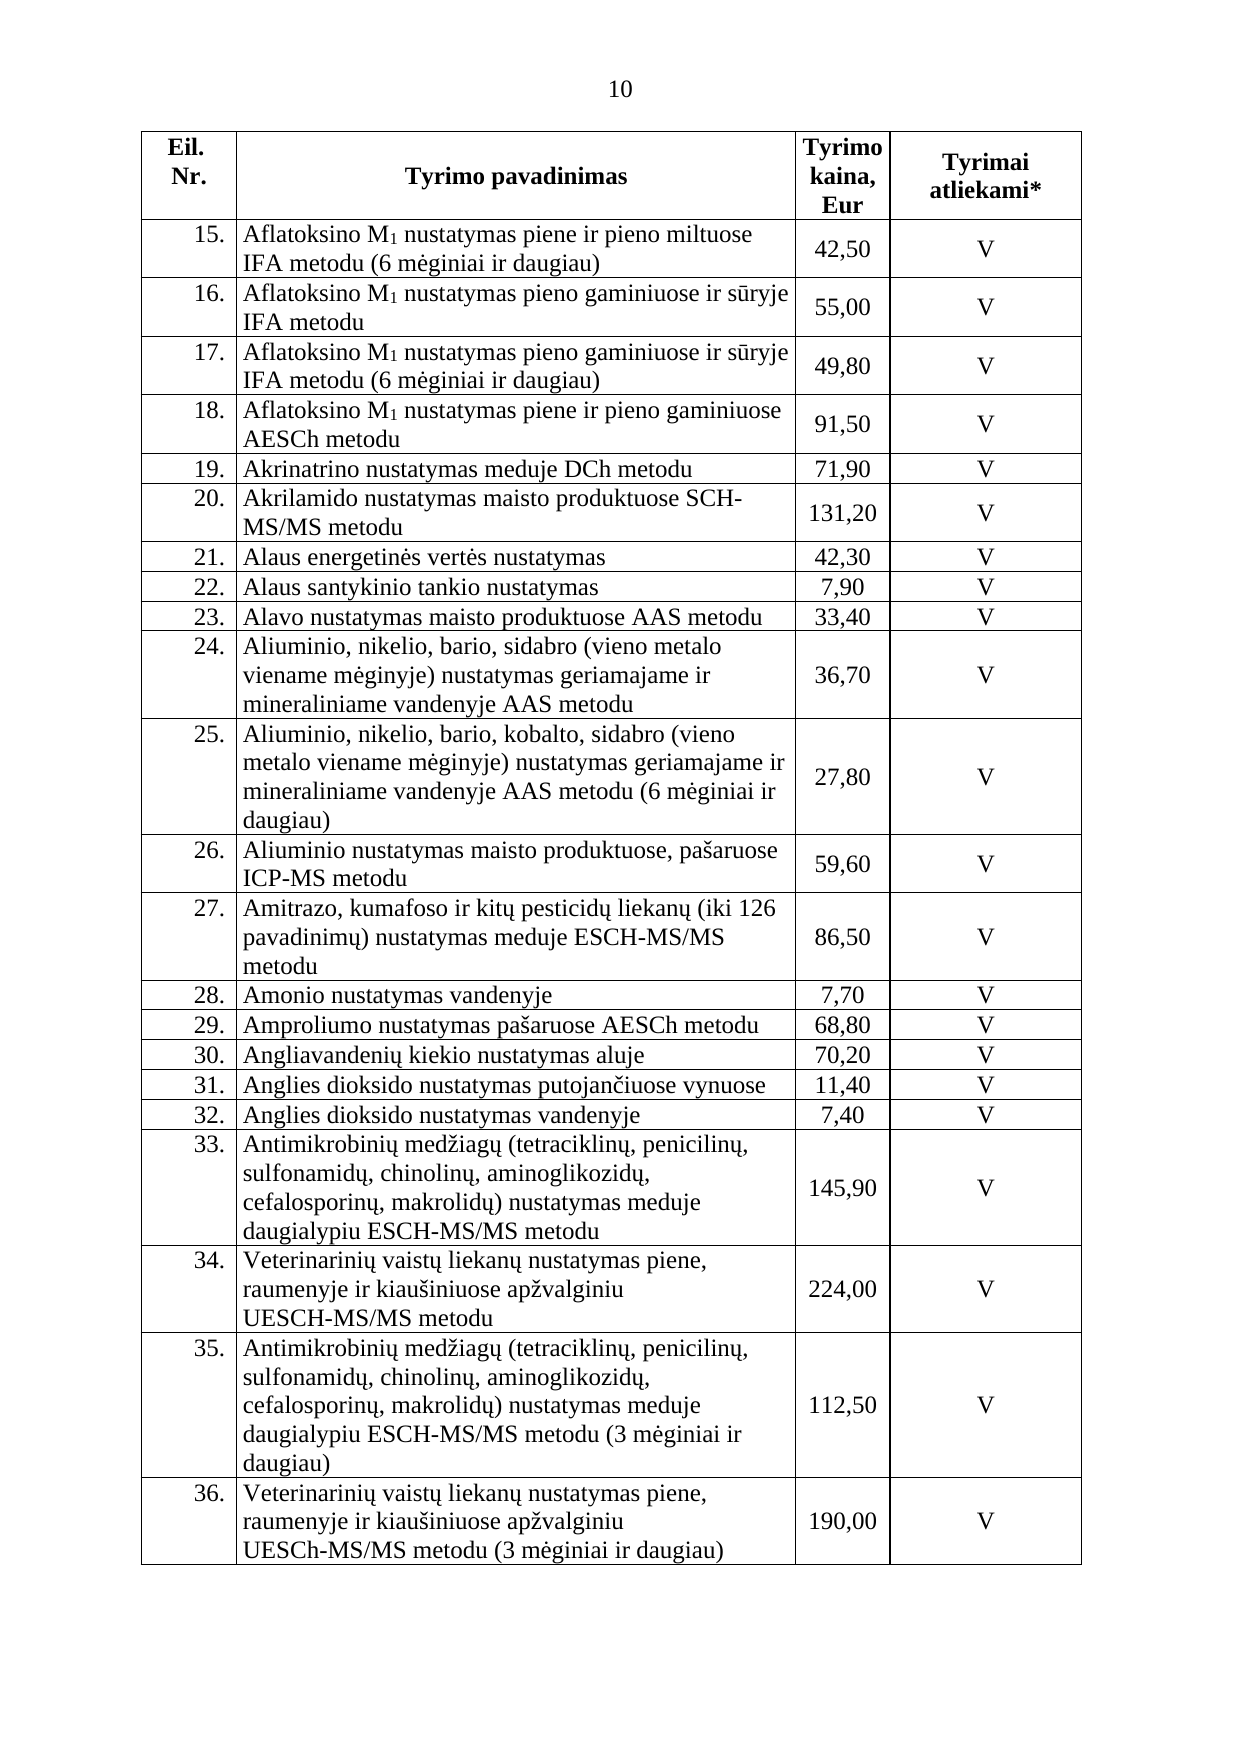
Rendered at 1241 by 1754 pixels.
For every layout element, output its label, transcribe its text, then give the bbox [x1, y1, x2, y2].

table_cell 36,70 [796, 631, 889, 718]
table_cell 25. [142, 719, 236, 834]
table_cell Aflatoksino M1 nustatymas piene ir pieno miltuose IFA metodu (6 mėginiai ir daugiau) [237, 220, 795, 277]
table_cell Aflatoksino M1 nustatymas piene ir pieno gaminiuose AESCh metodu [237, 395, 795, 453]
table_cell V [891, 1100, 1081, 1128]
table_cell V [891, 220, 1081, 277]
table_cell V [891, 542, 1081, 571]
table_cell Anglies dioksido nustatymas vandenyje [237, 1100, 795, 1128]
table_cell 68,80 [796, 1010, 889, 1039]
table_cell 26. [142, 835, 236, 892]
table_cell 71,90 [796, 454, 889, 482]
table_cell Aliuminio, nikelio, bario, kobalto, sidabro (vieno metalo viename mėginyje) nustatymas geriamajame ir mineraliniame vandenyje AAS metodu (6 mėginiai ir daugiau) [237, 719, 795, 834]
table_cell V [891, 631, 1081, 718]
table_cell V [891, 1478, 1081, 1564]
table_cell 16. [142, 278, 236, 336]
table_cell 131,20 [796, 484, 889, 541]
table_cell 33. [142, 1130, 236, 1244]
table_header Eil. Nr. [142, 132, 236, 218]
table_cell 32. [142, 1100, 236, 1128]
table_cell 7,90 [796, 572, 889, 601]
table_cell Aflatoksino M1 nustatymas pieno gaminiuose ir sūryje IFA metodu [237, 278, 795, 336]
table_cell Alavo nustatymas maisto produktuose AAS metodu [237, 602, 795, 630]
table_cell 33,40 [796, 602, 889, 630]
table_cell Akrilamido nustatymas maisto produktuose SCH-MS/MS metodu [237, 484, 795, 541]
table_cell Antimikrobinių medžiagų (tetraciklinų, penicilinų, sulfonamidų, chinolinų, aminoglikozidų, cefalosporinų, makrolidų) nustatymas meduje daugialypiu ESCH-MS/MS metodu (3 mėginiai ir daugiau) [237, 1333, 795, 1477]
table_cell 31. [142, 1070, 236, 1099]
table_cell 22. [142, 572, 236, 601]
table_cell Amonio nustatymas vandenyje [237, 981, 795, 1009]
table_header Tyrimai atliekami* [891, 132, 1081, 218]
table_cell Veterinarinių vaistų liekanų nustatymas piene, raumenyje ir kiaušiniuose apžvalginiu UESCh-MS/MS metodu (3 mėginiai ir daugiau) [237, 1478, 795, 1564]
table_cell 7,40 [796, 1100, 889, 1128]
table_cell V [891, 719, 1081, 834]
table_cell V [891, 981, 1081, 1009]
table_cell 55,00 [796, 278, 889, 336]
table_cell Veterinarinių vaistų liekanų nustatymas piene, raumenyje ir kiaušiniuose apžvalginiu UESCH-MS/MS metodu [237, 1246, 795, 1332]
table_cell 18. [142, 395, 236, 453]
table_cell 70,20 [796, 1040, 889, 1069]
table_cell V [891, 1246, 1081, 1332]
table_cell 24. [142, 631, 236, 718]
table_cell 27. [142, 893, 236, 979]
table_cell Anglies dioksido nustatymas putojančiuose vynuose [237, 1070, 795, 1099]
table_cell 112,50 [796, 1333, 889, 1477]
table_cell 34. [142, 1246, 236, 1332]
table_cell V [891, 1040, 1081, 1069]
table_cell Aliuminio nustatymas maisto produktuose, pašaruose ICP-MS metodu [237, 835, 795, 892]
table_cell V [891, 1010, 1081, 1039]
table_cell V [891, 337, 1081, 394]
table_cell 21. [142, 542, 236, 571]
table_cell V [891, 893, 1081, 979]
table_cell 17. [142, 337, 236, 394]
table_cell 49,80 [796, 337, 889, 394]
table_cell Angliavandenių kiekio nustatymas aluje [237, 1040, 795, 1069]
table_cell V [891, 1070, 1081, 1099]
table_cell V [891, 395, 1081, 453]
table_cell 91,50 [796, 395, 889, 453]
table_cell 35. [142, 1333, 236, 1477]
table_cell 19. [142, 454, 236, 482]
table_cell V [891, 1333, 1081, 1477]
table_cell 7,70 [796, 981, 889, 1009]
table_cell Aflatoksino M1 nustatymas pieno gaminiuose ir sūryje IFA metodu (6 mėginiai ir daugiau) [237, 337, 795, 394]
table_cell Akrinatrino nustatymas meduje DCh metodu [237, 454, 795, 482]
table_cell Amproliumo nustatymas pašaruose AESCh metodu [237, 1010, 795, 1039]
table_cell 15. [142, 220, 236, 277]
table_cell V [891, 1130, 1081, 1244]
table_cell 20. [142, 484, 236, 541]
table_header Tyrimo kaina, Eur [796, 132, 889, 218]
table_cell 42,50 [796, 220, 889, 277]
table_cell V [891, 454, 1081, 482]
table_cell 27,80 [796, 719, 889, 834]
table_cell 30. [142, 1040, 236, 1069]
table_cell Antimikrobinių medžiagų (tetraciklinų, penicilinų, sulfonamidų, chinolinų, aminoglikozidų, cefalosporinų, makrolidų) nustatymas meduje daugialypiu ESCH-MS/MS metodu [237, 1130, 795, 1244]
table_cell V [891, 572, 1081, 601]
table_cell 42,30 [796, 542, 889, 571]
table_cell V [891, 835, 1081, 892]
table_cell 36. [142, 1478, 236, 1564]
table_cell Amitrazo, kumafoso ir kitų pesticidų liekanų (iki 126 pavadinimų) nustatymas meduje ESCH-MS/MS metodu [237, 893, 795, 979]
table_header Tyrimo pavadinimas [237, 132, 795, 218]
table_cell 224,00 [796, 1246, 889, 1332]
table_cell 145,90 [796, 1130, 889, 1244]
table_cell 28. [142, 981, 236, 1009]
table_cell V [891, 602, 1081, 630]
table_cell Aliuminio, nikelio, bario, sidabro (vieno metalo viename mėginyje) nustatymas geriamajame ir mineraliniame vandenyje AAS metodu [237, 631, 795, 718]
table_cell 11,40 [796, 1070, 889, 1099]
table_cell V [891, 278, 1081, 336]
table_cell 190,00 [796, 1478, 889, 1564]
table_cell 23. [142, 602, 236, 630]
table_cell 86,50 [796, 893, 889, 979]
table_cell Alaus santykinio tankio nustatymas [237, 572, 795, 601]
table_cell 59,60 [796, 835, 889, 892]
table_cell V [891, 484, 1081, 541]
table_cell Alaus energetinės vertės nustatymas [237, 542, 795, 571]
table_cell 29. [142, 1010, 236, 1039]
